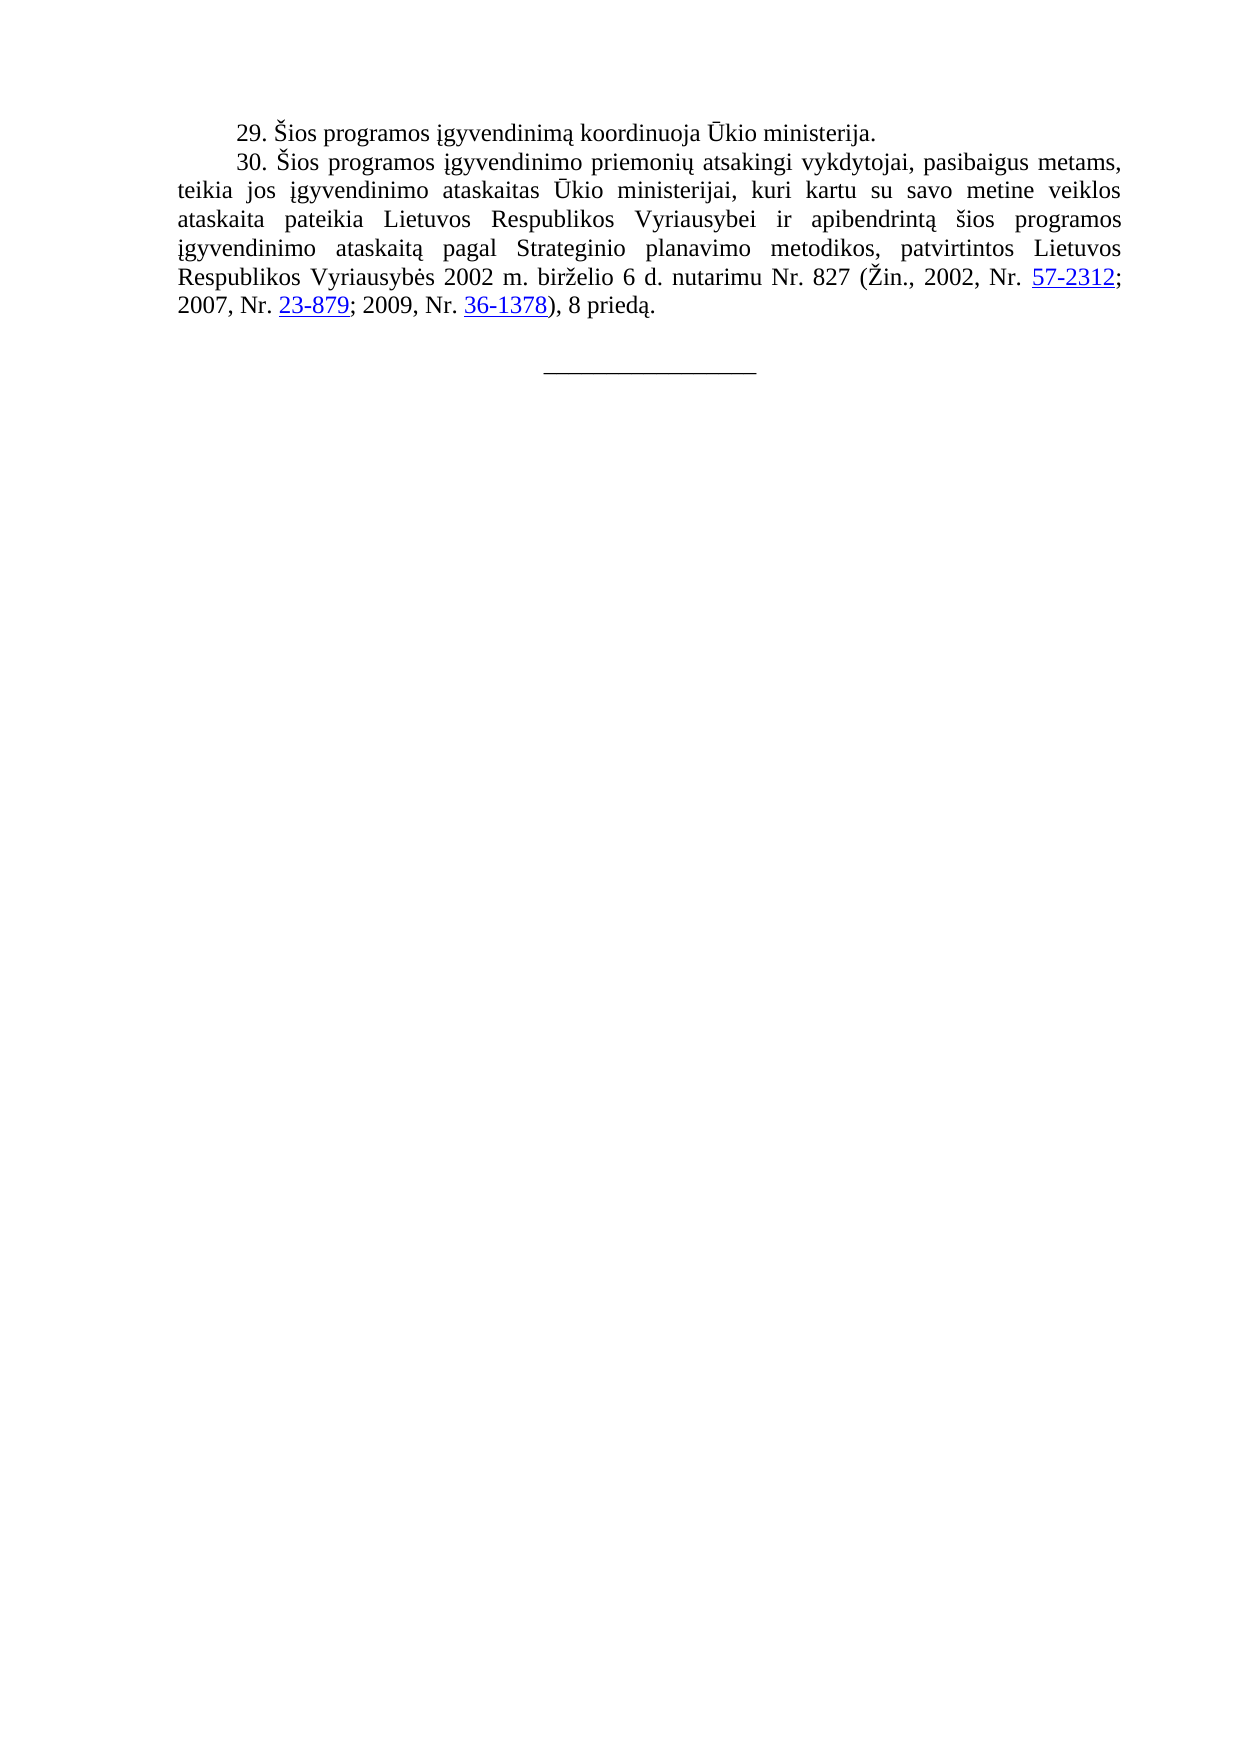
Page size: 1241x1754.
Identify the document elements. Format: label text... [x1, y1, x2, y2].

text 30. Šios programos įgyvendinimo priemonių atsakingi vykdytojai, pasibaigus metams, teikia jos įgyvendinimo ataskaitas Ūkio ministerijai, kuri kartu su savo metine veiklos ataskaita pateikia Lietuvos Respublikos Vyriausybei ir apibendrintą šios programos įgyvendinimo ataskaitą pagal Strateginio planavimo metodikos, patvirtintos Lietuvos Respublikos Vyriausybės 2002 m. birželio 6 d. nutarimu Nr. 827 (Žin., 2002, Nr. 57-2312; 2007, Nr. 23-879; 2009, Nr. 36-1378), 8 priedą. [177, 147, 1122, 319]
text _________________ [177, 348, 1122, 377]
text 29. Šios programos įgyvendinimą koordinuoja Ūkio ministerija. [177, 118, 1122, 147]
